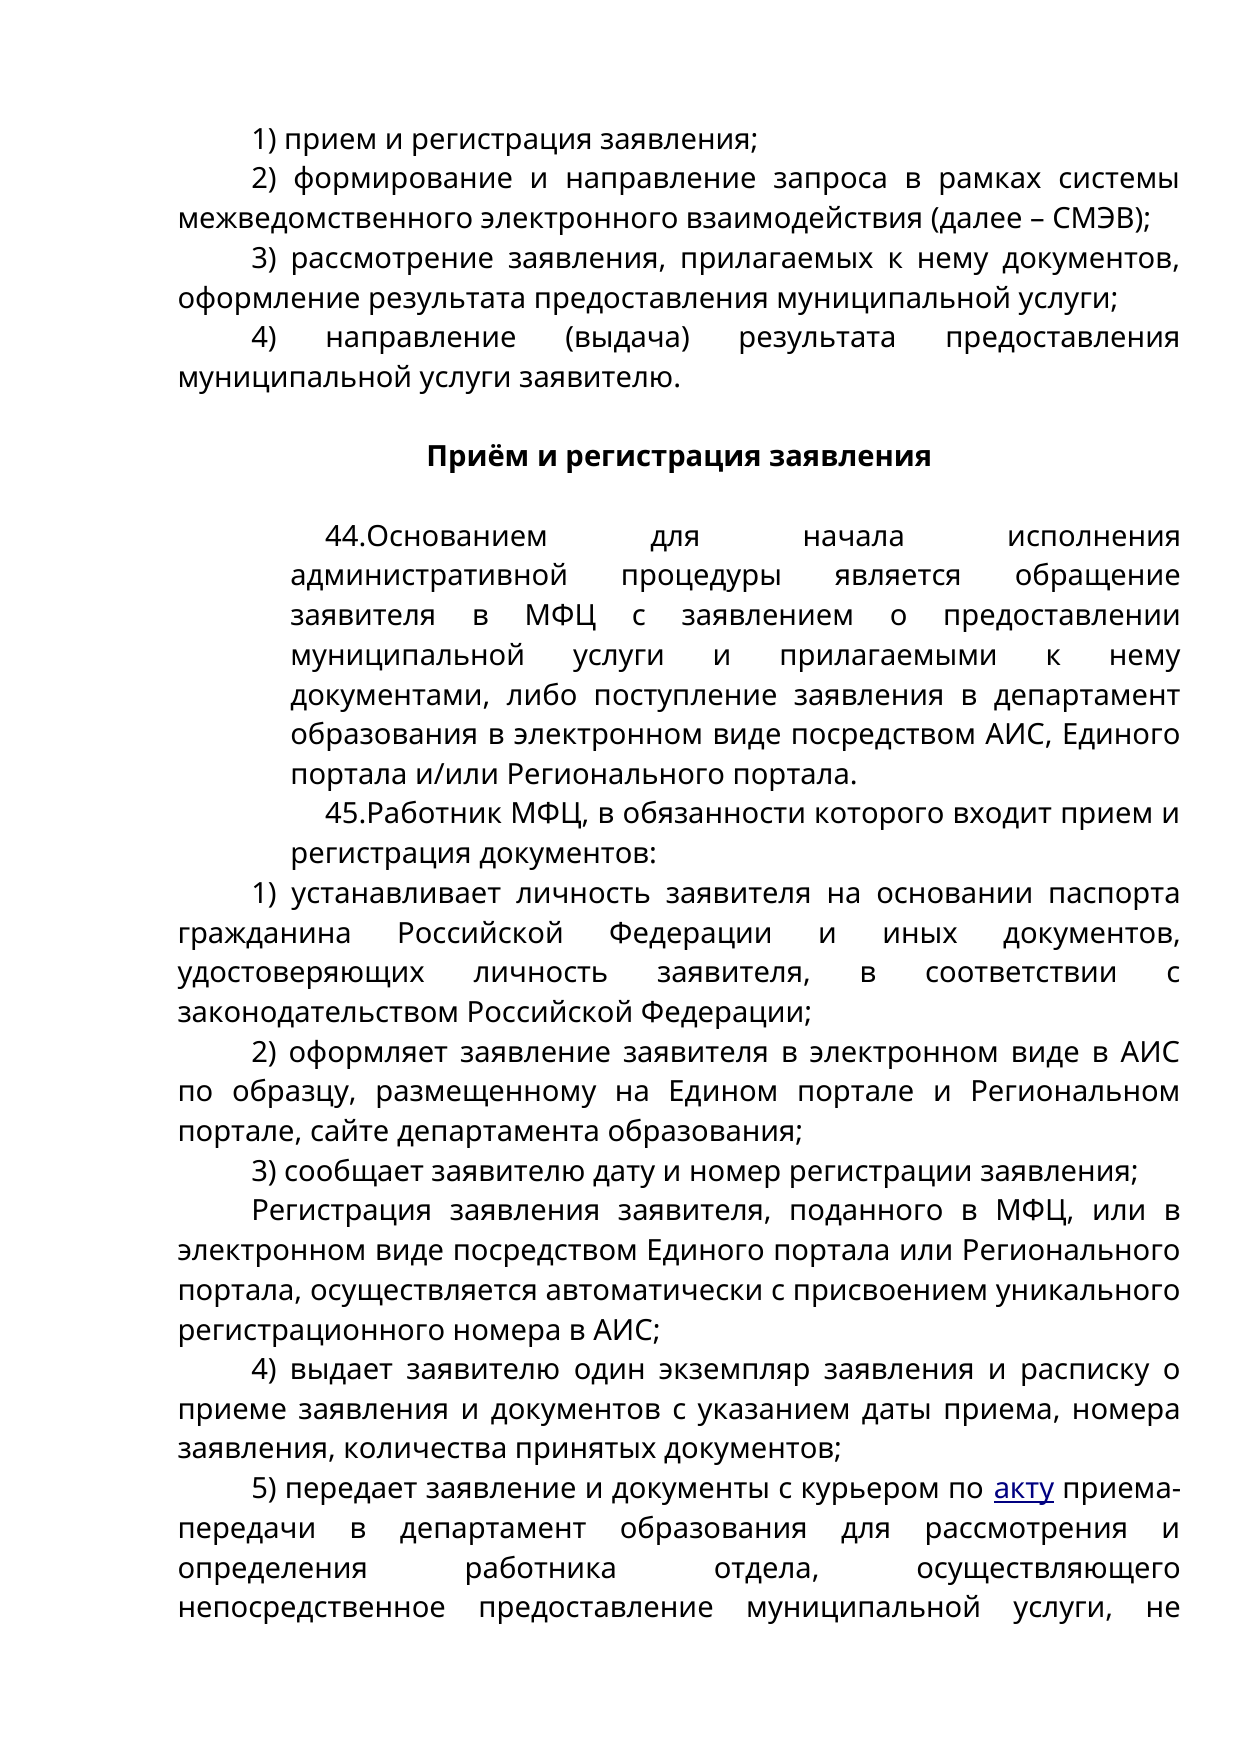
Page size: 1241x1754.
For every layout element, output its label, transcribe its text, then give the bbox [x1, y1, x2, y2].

text Регистрация заявления заявителя, поданного в МФЦ, или в электронном виде посредством Единого портала или Регионального портала, осуществляется автоматически с присвоением уникального регистрационного номера в АИС; [177, 1190, 1181, 1348]
text 1) устанавливает личность заявителя на основании паспорта гражданина Российской Федерации и иных документов, удостоверяющих личность заявителя, в соответствии с законодательством Российской Федерации; [177, 872, 1181, 1031]
text 3) сообщает заявителю дату и номер регистрации заявления; [177, 1150, 1181, 1190]
text 2) формирование и направление запроса в рамках системы межведомственного электронного взаимодействия (далее – СМЭВ); [177, 158, 1181, 237]
text 4) направление (выдача) результата предоставления муниципальной услуги заявителю. [177, 317, 1181, 396]
list Основанием для начала исполнения административной процедуры является обращение заявителя в МФЦ с заявлением о предоставлении муниципальной услуги и прилагаемыми к нему документами, либо поступление заявления в департамент образования в электронном виде посредством АИС, Единого портала и/или Регионального портала. [251, 515, 1181, 793]
text 4) выдает заявителю один экземпляр заявления и расписку о приеме заявления и документов с указанием даты приема, номера заявления, количества принятых документов; [177, 1348, 1181, 1467]
text 1) прием и регистрация заявления; [177, 118, 1181, 158]
list Работник МФЦ, в обязанности которого входит прием и регистрация документов: [251, 793, 1181, 872]
text 3) рассмотрение заявления, прилагаемых к нему документов, оформление результата предоставления муниципальной услуги; [177, 237, 1181, 317]
text 2) оформляет заявление заявителя в электронном виде в АИС по образцу, размещенному на Едином портале и Региональном портале, сайте департамента образования; [177, 1031, 1181, 1150]
text Приём и регистрация заявления [177, 436, 1181, 475]
text 5) передает заявление и документы с курьером по акту приема-передачи в департамент образования для рассмотрения и определения работника отдела, осуществляющего непосредственное предоставление муниципальной услуги, не [177, 1467, 1181, 1626]
